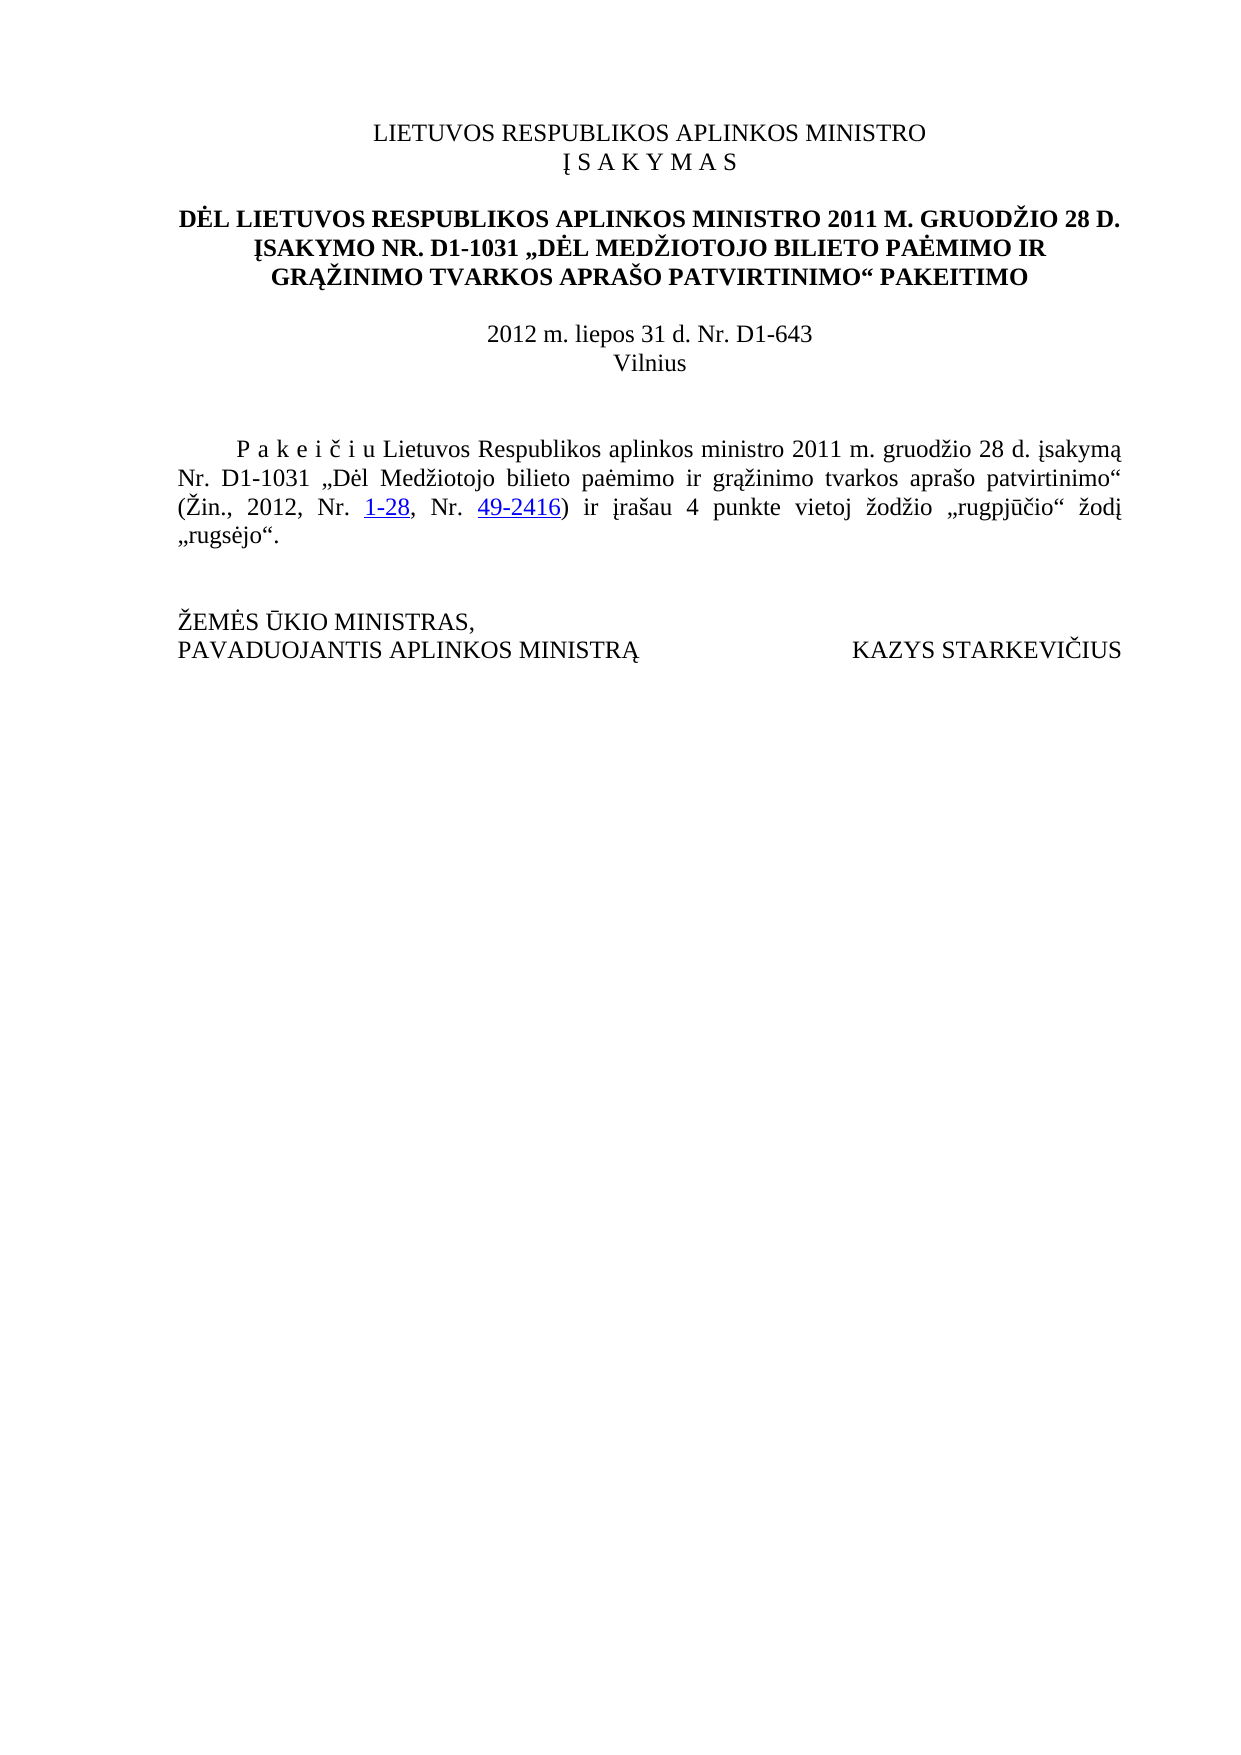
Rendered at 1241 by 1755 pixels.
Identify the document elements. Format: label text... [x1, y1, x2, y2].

text P a k e i č i u Lietuvos Respublikos aplinkos ministro 2011 m. gruodžio 28 d. įsakymą Nr. D1-1031 „Dėl Medžiotojo bilieto paėmimo ir grąžinimo tvarkos aprašo patvirtinimo“ (Žin., 2012, Nr. 1-28, Nr. 49-2416) ir įrašau 4 punkte vietoj žodžio „rugpjūčio“ žodį „rugsėjo“. [177, 434, 1122, 549]
text LIETUVOS RESPUBLIKOS APLINKOS MINISTRO [177, 118, 1122, 147]
text Žemės ūkio ministras, [177, 607, 1122, 636]
text Į S A K Y M A S [177, 147, 1122, 176]
text pavaduojantis aplinkos ministrą Kazys Starkevičius [177, 636, 1122, 664]
text Vilnius [177, 348, 1122, 377]
text DĖL LIETUVOS RESPUBLIKOS APLINKOS MINISTRO 2011 m. GRUODŽIO 28 d. ĮSAKYMO Nr. D1-1031 „DĖL MEDŽIOTOJO BILIETO PAĖMIMO IR GRĄŽINIMO TVARKOS APRAŠO PATVIRTINIMO“ PAKEITIMO [177, 204, 1122, 291]
text 2012 m. liepos 31 d. Nr. D1-643 [177, 319, 1122, 348]
